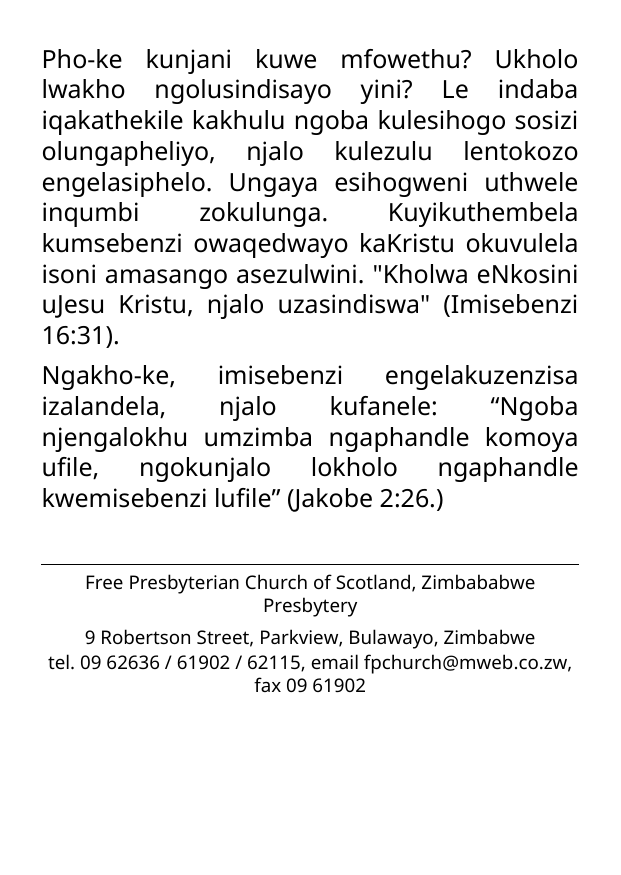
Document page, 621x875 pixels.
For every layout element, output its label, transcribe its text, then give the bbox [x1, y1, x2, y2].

text tel. 09 62636 / 61902 / 62115, email fpchurch@mweb.co.zw, fax 09 61902 [41, 650, 579, 698]
text Free Presbyterian Church of Scotland, Zimbababwe Presbytery [41, 570, 579, 618]
text Ngakho-ke, imisebenzi engelakuzenzisa izalandela, njalo kufanele: “Ngoba njengalokhu umzimba ngaphandle komoya ufile, ngokunjalo lokholo ngaphandle kwemisebenzi lufile” (Jakobe 2:26.) [41, 358, 579, 515]
text 9 Robertson Street, Parkview, Bulawayo, Zimbabwe [41, 624, 579, 650]
text Pho-ke kunjani kuwe mfowethu? Ukholo lwakho ngolusindisayo yini? Le indaba iqakathekile kakhulu ngoba kulesihogo sosizi olungapheliyo, njalo kulezulu lentokozo engelasiphelo. Ungaya esihogweni uthwele inqumbi zokulunga. Kuyikuthembela kumsebenzi owaqedwayo kaKristu okuvulela isoni amasango asezulwini. "Kholwa eNkosini uJesu Kristu, njalo uzasindiswa" (Imisebenzi 16:31). [41, 41, 579, 352]
